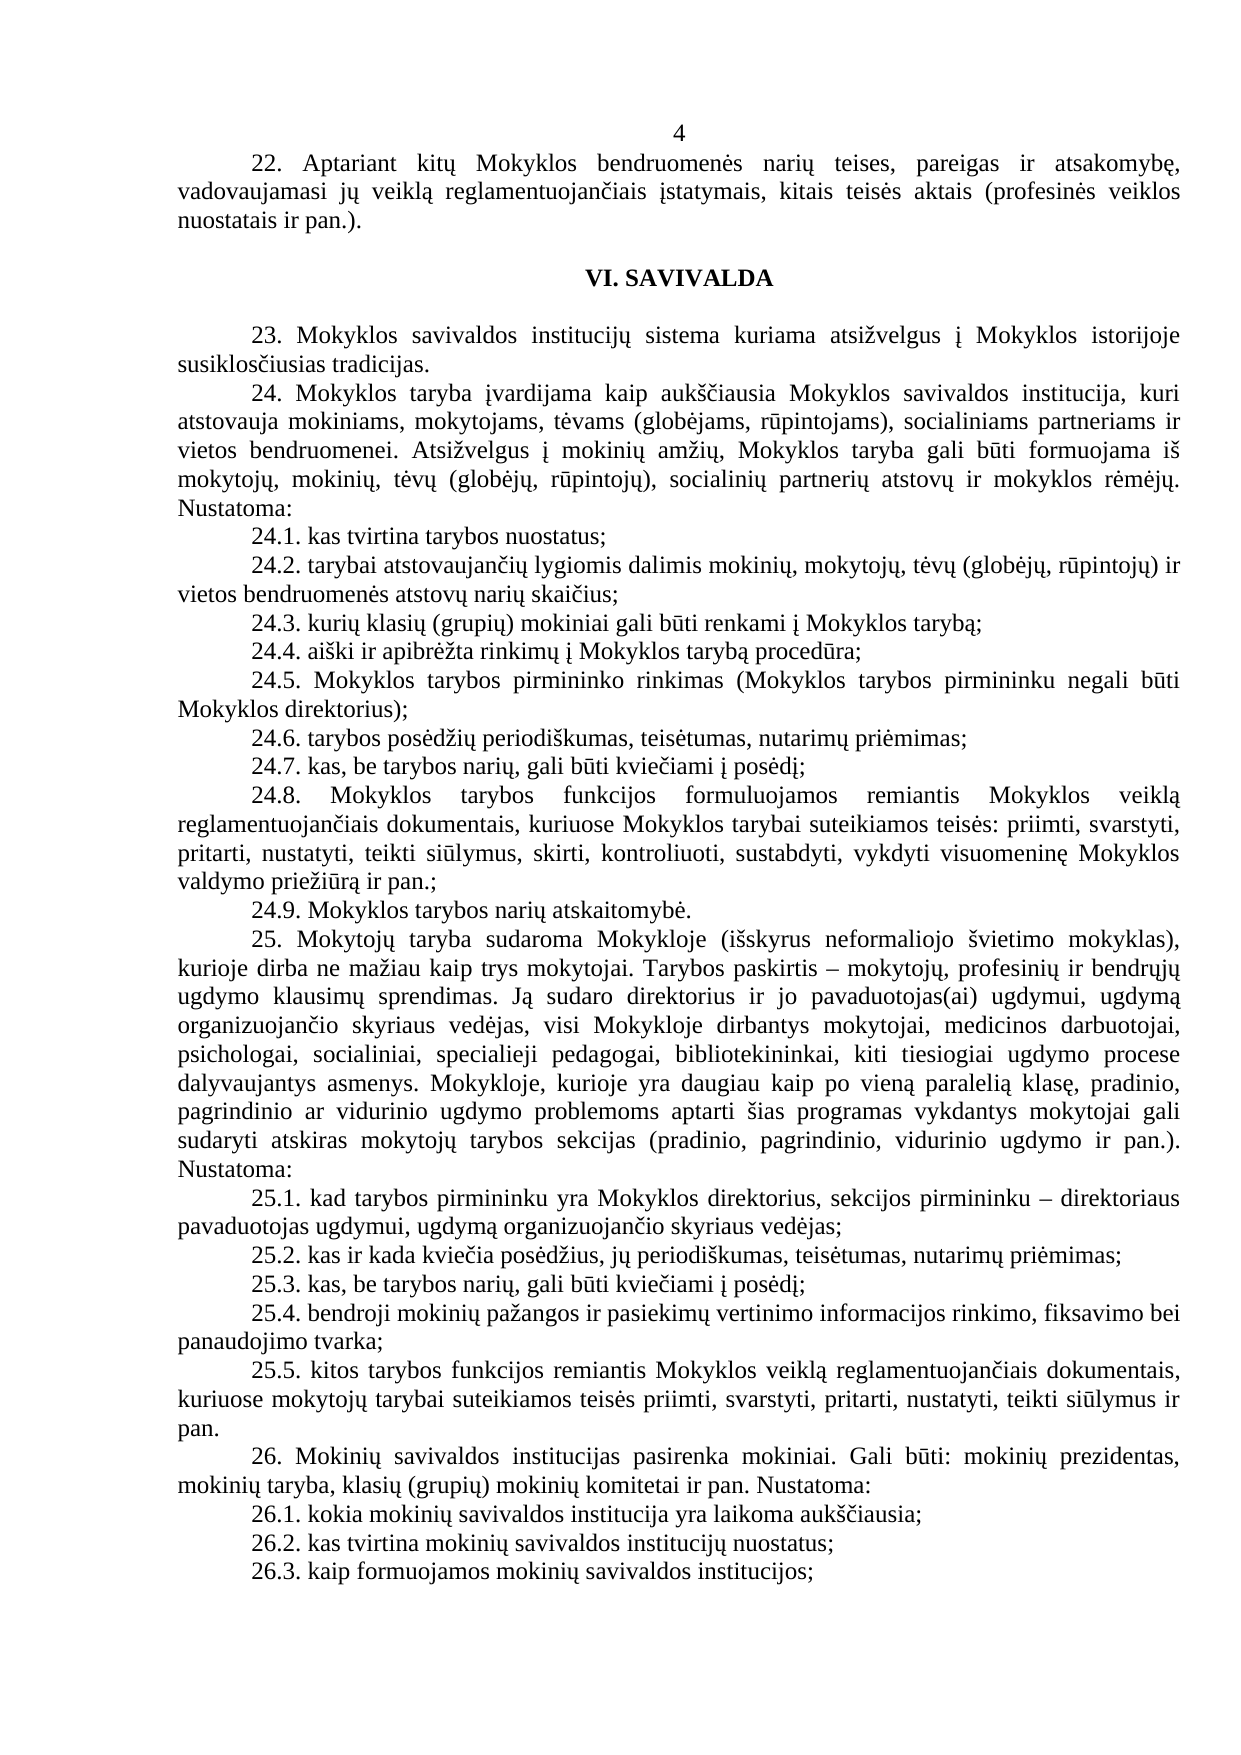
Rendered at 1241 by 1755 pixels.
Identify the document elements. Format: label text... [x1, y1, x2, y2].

text 24. Mokyklos taryba įvardijama kaip aukščiausia Mokyklos savivaldos institucija, kuri atstovauja mokiniams, mokytojams, tėvams (globėjams, rūpintojams), socialiniams partneriams ir vietos bendruomenei. Atsižvelgus į mokinių amžių, Mokyklos taryba gali būti formuojama iš mokytojų, mokinių, tėvų (globėjų, rūpintojų), socialinių partnerių atstovų ir mokyklos rėmėjų. Nustatoma: [177, 378, 1181, 521]
text 26. Mokinių savivaldos institucijas pasirenka mokiniai. Gali būti: mokinių prezidentas, mokinių taryba, klasių (grupių) mokinių komitetai ir pan. Nustatoma: [177, 1441, 1181, 1499]
text 26.1. kokia mokinių savivaldos institucija yra laikoma aukščiausia; [177, 1499, 1181, 1528]
text 25.5. kitos tarybos funkcijos remiantis Mokyklos veiklą reglamentuojančiais dokumentais, kuriuose mokytojų tarybai suteikiamos teisės priimti, svarstyti, pritarti, nustatyti, teikti siūlymus ir pan. [177, 1355, 1181, 1441]
text 24.3. kurių klasių (grupių) mokiniai gali būti renkami į Mokyklos tarybą; [177, 608, 1181, 636]
text 23. Mokyklos savivaldos institucijų sistema kuriama atsižvelgus į Mokyklos istorijoje susiklosčiusias tradicijas. [177, 320, 1181, 378]
text 26.2. kas tvirtina mokinių savivaldos institucijų nuostatus; [177, 1528, 1181, 1556]
text 25.2. kas ir kada kviečia posėdžius, jų periodiškumas, teisėtumas, nutarimų priėmimas; [177, 1240, 1181, 1269]
text 25.4. bendroji mokinių pažangos ir pasiekimų vertinimo informacijos rinkimo, fiksavimo bei panaudojimo tvarka; [177, 1298, 1181, 1355]
text VI. SAVIVALDA [177, 263, 1181, 291]
text 24.6. tarybos posėdžių periodiškumas, teisėtumas, nutarimų priėmimas; [177, 723, 1181, 751]
text 24.5. Mokyklos tarybos pirmininko rinkimas (Mokyklos tarybos pirmininku negali būti Mokyklos direktorius); [177, 665, 1181, 723]
text 24.9. Mokyklos tarybos narių atskaitomybė. [177, 895, 1181, 924]
text 25. Mokytojų taryba sudaroma Mokykloje (išskyrus neformaliojo švietimo mokyklas), kurioje dirba ne mažiau kaip trys mokytojai. Tarybos paskirtis – mokytojų, profesinių ir bendrųjų ugdymo klausimų sprendimas. Ją sudaro direktorius ir jo pavaduotojas(ai) ugdymui, ugdymą organizuojančio skyriaus vedėjas, visi Mokykloje dirbantys mokytojai, medicinos darbuotojai, psichologai, socialiniai, specialieji pedagogai, bibliotekininkai, kiti tiesiogiai ugdymo procese dalyvaujantys asmenys. Mokykloje, kurioje yra daugiau kaip po vieną paralelią klasę, pradinio, pagrindinio ar vidurinio ugdymo problemoms aptarti šias programas vykdantys mokytojai gali sudaryti atskiras mokytojų tarybos sekcijas (pradinio, pagrindinio, vidurinio ugdymo ir pan.). Nustatoma: [177, 924, 1181, 1183]
text 24.4. aiški ir apibrėžta rinkimų į Mokyklos tarybą procedūra; [177, 636, 1181, 665]
text 22. Aptariant kitų Mokyklos bendruomenės narių teises, pareigas ir atsakomybę, vadovaujamasi jų veiklą reglamentuojančiais įstatymais, kitais teisės aktais (profesinės veiklos nuostatais ir pan.). [177, 148, 1181, 234]
text 26.3. kaip formuojamos mokinių savivaldos institucijos; [177, 1556, 1181, 1585]
text 24.1. kas tvirtina tarybos nuostatus; [177, 521, 1181, 550]
text 24.7. kas, be tarybos narių, gali būti kviečiami į posėdį; [177, 751, 1181, 780]
text 25.1. kad tarybos pirmininku yra Mokyklos direktorius, sekcijos pirmininku – direktoriaus pavaduotojas ugdymui, ugdymą organizuojančio skyriaus vedėjas; [177, 1183, 1181, 1240]
text 24.2. tarybai atstovaujančių lygiomis dalimis mokinių, mokytojų, tėvų (globėjų, rūpintojų) ir vietos bendruomenės atstovų narių skaičius; [177, 550, 1181, 608]
text 24.8. Mokyklos tarybos funkcijos formuluojamos remiantis Mokyklos veiklą reglamentuojančiais dokumentais, kuriuose Mokyklos tarybai suteikiamos teisės: priimti, svarstyti, pritarti, nustatyti, teikti siūlymus, skirti, kontroliuoti, sustabdyti, vykdyti visuomeninę Mokyklos valdymo priežiūrą ir pan.; [177, 780, 1181, 895]
text 25.3. kas, be tarybos narių, gali būti kviečiami į posėdį; [177, 1269, 1181, 1298]
